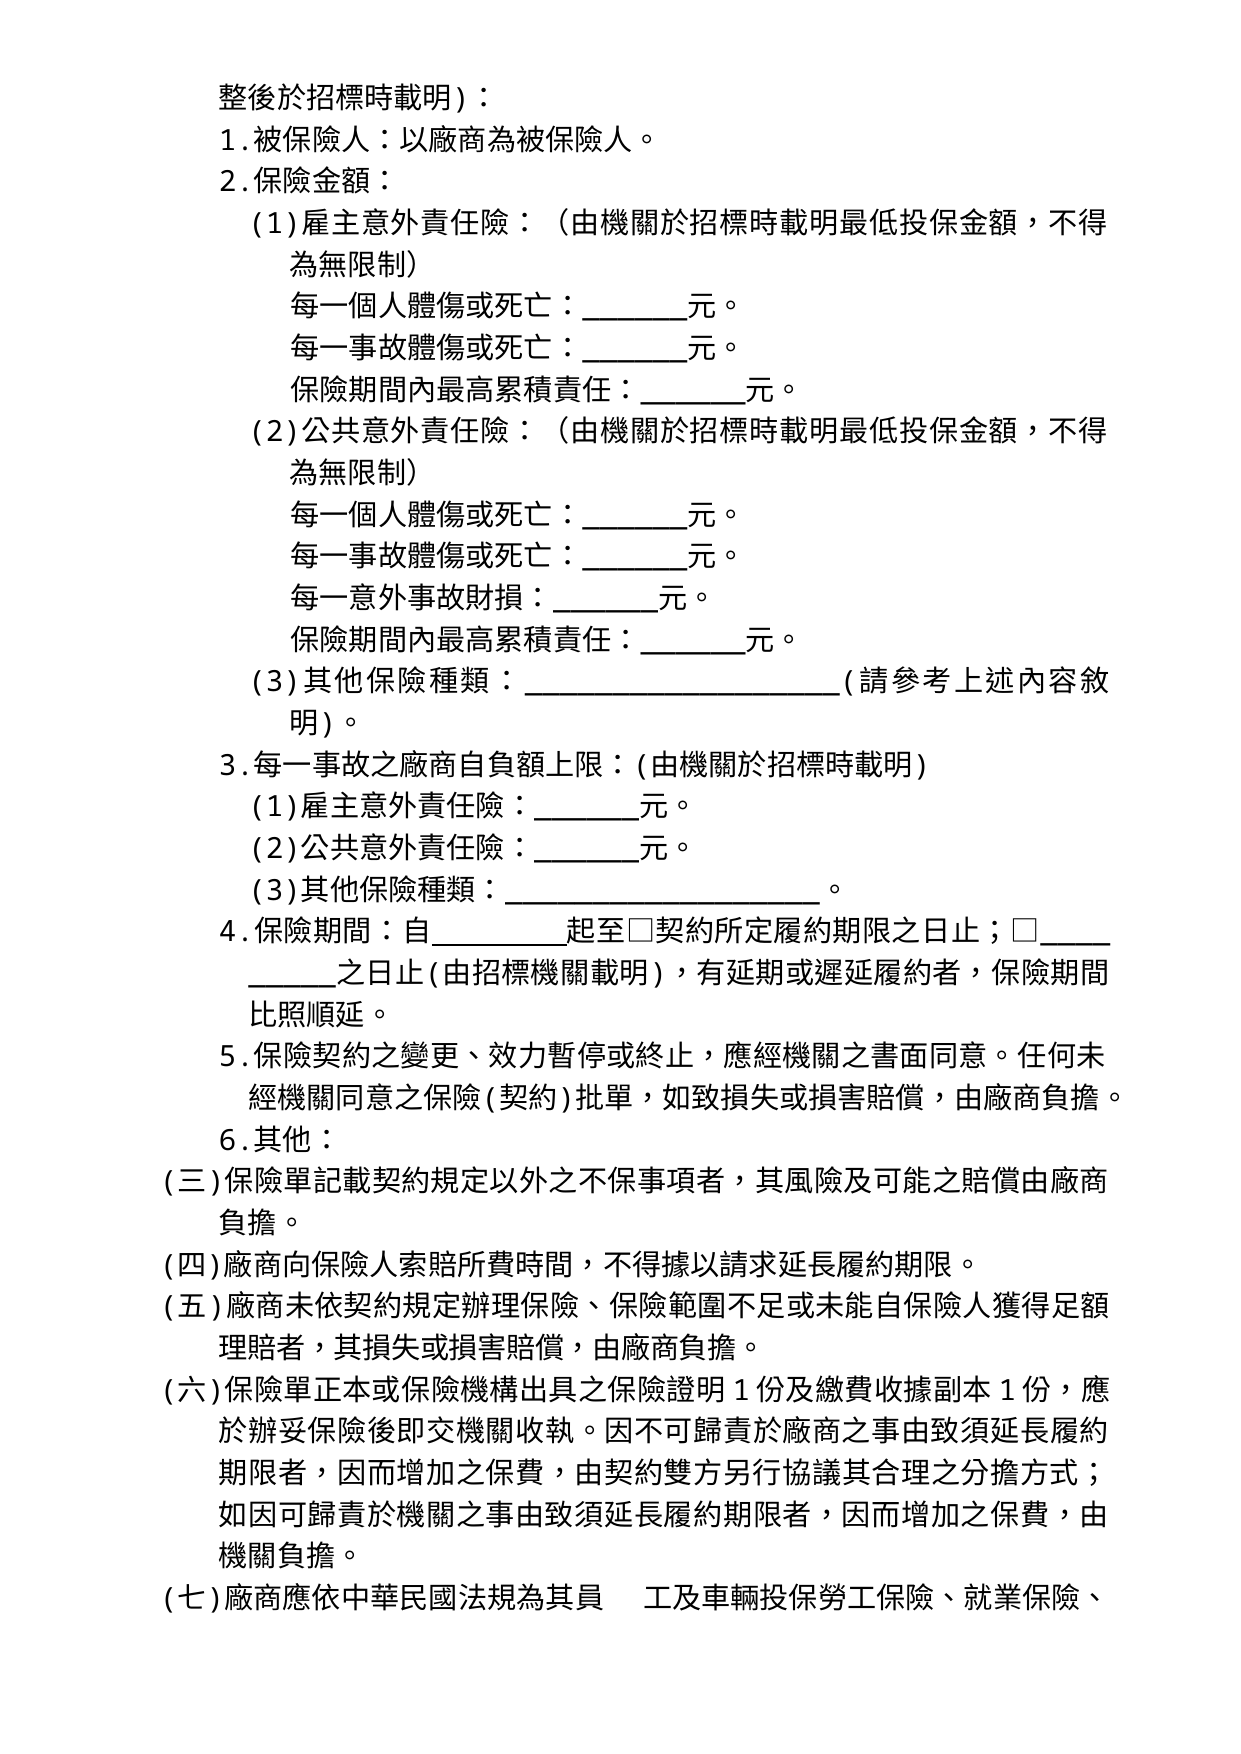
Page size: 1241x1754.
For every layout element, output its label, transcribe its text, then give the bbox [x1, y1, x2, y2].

text (3)其他保險種類：__________________(請參考上述內容敘明)。 [248, 658, 1110, 742]
text 每一意外事故財損：______元。 [290, 575, 1110, 617]
text 3.每一事故之廠商自負額上限：(由機關於招標時載明) [218, 742, 1110, 783]
text (七)廠商應依中華民國法規為其員工及車輛投保勞工保險、就業保險、 [159, 1575, 1110, 1617]
text 每一事故體傷或死亡：______元。 [290, 325, 1110, 367]
text (2)公共意外責任險：（由機關於招標時載明最低投保金額，不得為無限制） [248, 408, 1110, 492]
text 整後於招標時載明)： [159, 75, 1110, 117]
text (2)公共意外責任險：______元。 [248, 825, 1110, 867]
text 2.保險金額： [218, 158, 1110, 200]
text (六)保險單正本或保險機構出具之保險證明1份及繳費收據副本1份，應於辦妥保險後即交機關收執。因不可歸責於廠商之事由致須延長履約期限者，因而增加之保費，由契約雙方另行協議其合理之分擔方式；如因可歸責於機關之事由致須延長履約期限者，因而增加之保費，由機關負擔。 [159, 1367, 1110, 1575]
text 5.保險契約之變更、效力暫停或終止，應經機關之書面同意。任何未經機關同意之保險(契約)批單，如致損失或損害賠償，由廠商負擔。 [218, 1033, 1108, 1117]
text 每一個人體傷或死亡：______元。 [290, 283, 1110, 325]
text (3)其他保險種類：__________________。 [248, 867, 1110, 908]
text (1)雇主意外責任險：（由機關於招標時載明最低投保金額，不得為無限制） [248, 200, 1110, 283]
text (三)保險單記載契約規定以外之不保事項者，其風險及可能之賠償由廠商負擔。 [159, 1158, 1110, 1242]
text (四)廠商向保險人索賠所費時間，不得據以請求延長履約期限。 [159, 1242, 1110, 1283]
text (五)廠商未依契約規定辦理保險、保險範圍不足或未能自保險人獲得足額理賠者，其損失或損害賠償，由廠商負擔。 [159, 1283, 1110, 1367]
text 6.其他： [218, 1117, 1108, 1158]
text 保險期間內最高累積責任：______元。 [290, 367, 1110, 408]
text 每一事故體傷或死亡：______元。 [290, 533, 1110, 575]
text 每一個人體傷或死亡：______元。 [290, 492, 1110, 533]
text (1)雇主意外責任險：______元。 [248, 783, 1110, 825]
text 4.保險期間：自 起至□契約所定履約期限之日止；□_________之日止(由招標機關載明)，有延期或遲延履約者，保險期間比照順延。 [218, 908, 1110, 1033]
text 保險期間內最高累積責任：______元。 [290, 617, 1110, 658]
text 1.被保險人：以廠商為被保險人。 [218, 117, 1110, 158]
